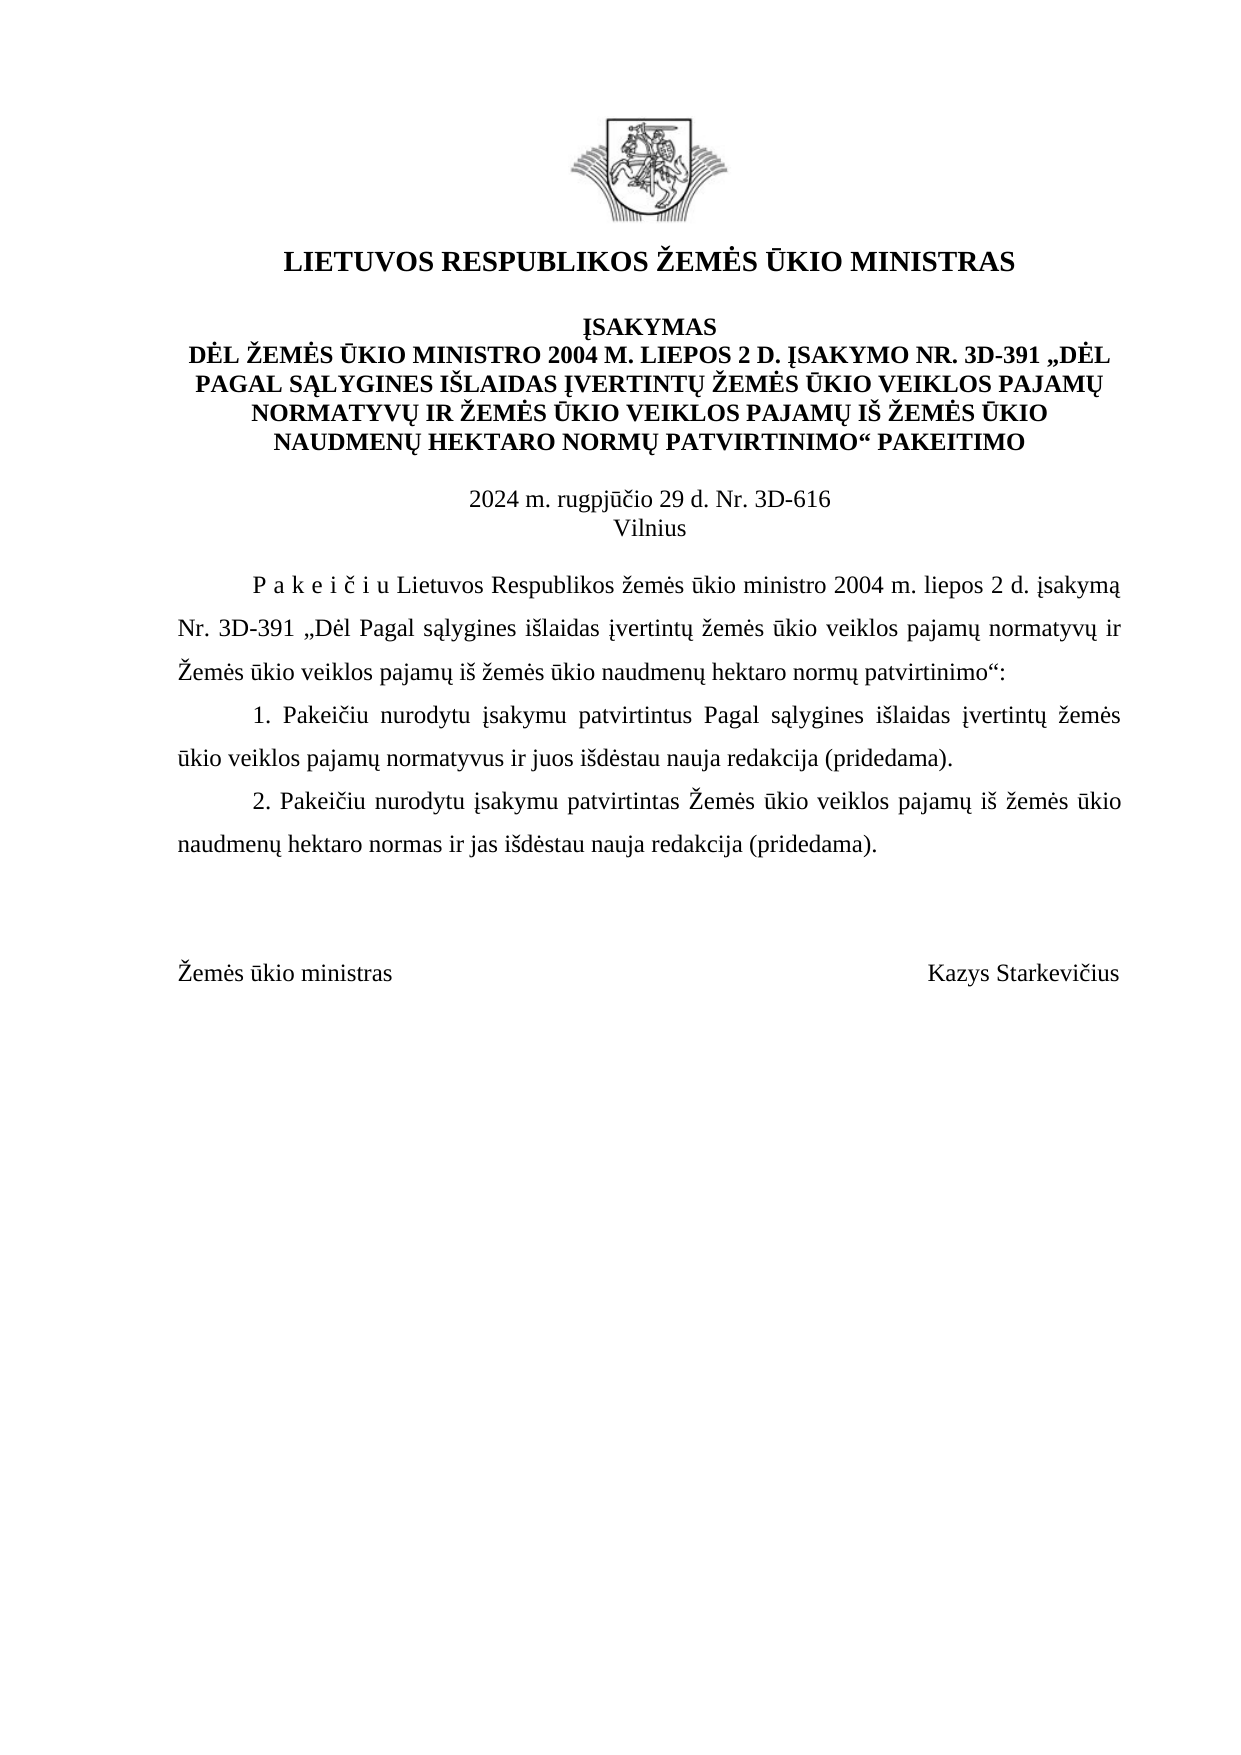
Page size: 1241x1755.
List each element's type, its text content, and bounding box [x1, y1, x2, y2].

text 1. Pakeičiu nurodytu įsakymu patvirtintus Pagal sąlygines išlaidas įvertintų žemės ūkio veiklos pajamų normatyvus ir juos išdėstau nauja redakcija (pridedama). [177, 700, 1122, 772]
text ĮSAKYMAS [177, 312, 1122, 340]
text LIETUVOS RESPUBLIKOS ŽEMĖS ŪKIO MINISTRAS [177, 244, 1122, 278]
text P a k e i č i u Lietuvos Respublikos žemės ūkio ministro 2004 m. liepos 2 d. įsakymą Nr. 3D-391 „Dėl Pagal sąlygines išlaidas įvertintų žemės ūkio veiklos pajamų normatyvų ir Žemės ūkio veiklos pajamų iš žemės ūkio naudmenų hektaro normų patvirtinimo“: [177, 570, 1122, 685]
text 2024 m. rugpjūčio 29 d. Nr. 3D-616 [177, 484, 1122, 513]
text Žemės ūkio ministras Kazys Starkevičius [177, 958, 1122, 987]
text Vilnius [177, 513, 1122, 542]
text 2. Pakeičiu nurodytu įsakymu patvirtintas Žemės ūkio veiklos pajamų iš žemės ūkio naudmenų hektaro normas ir jas išdėstau nauja redakcija (pridedama). [177, 786, 1122, 858]
text DĖL ŽEMĖS ŪKIO MINISTRO 2004 M. LIEPOS 2 D. ĮSAKYMO NR. 3D-391 „DĖL PAGAL SĄLYGINES IŠLAIDAS ĮVERTINTŲ ŽEMĖS ŪKIO VEIKLOS PAJAMŲ NORMATYVŲ IR ŽEMĖS ŪKIO VEIKLOS PAJAMŲ IŠ ŽEMĖS ŪKIO NAUDMENŲ HEKTARO NORMŲ PATVIRTINIMO“ PAKEITIMO [177, 340, 1122, 455]
